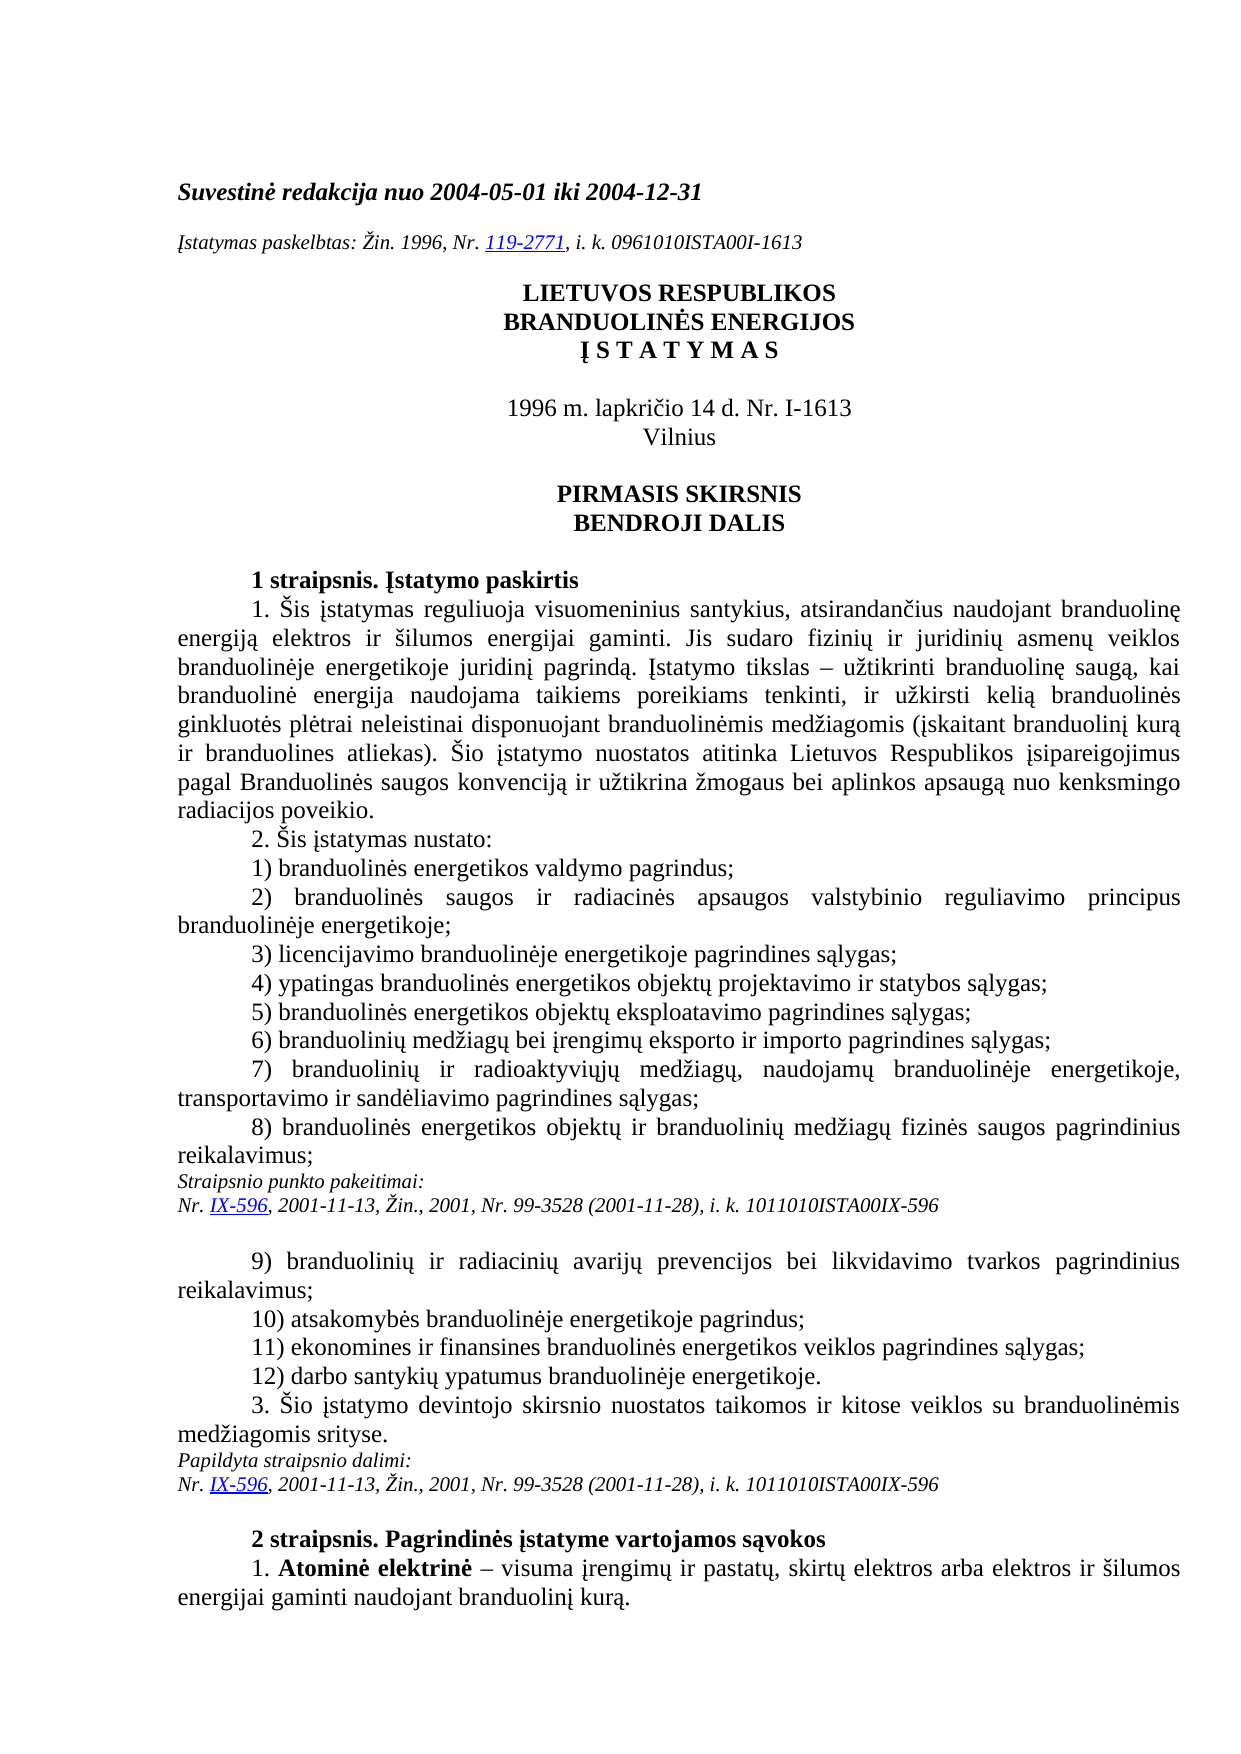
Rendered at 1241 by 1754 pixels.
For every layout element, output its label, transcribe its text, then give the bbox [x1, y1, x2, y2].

text 4) ypatingas branduolinės energetikos objektų projektavimo ir statybos sąlygas; [177, 968, 1181, 997]
text 8) branduolinės energetikos objektų ir branduolinių medžiagų fizinės saugos pagrindinius reikalavimus; [177, 1112, 1181, 1169]
text 2 straipsnis. Pagrindinės įstatyme vartojamos sąvokos [177, 1524, 1181, 1553]
text Įstatymas paskelbtas: Žin. 1996, Nr. 119-2771, i. k. 0961010ISTA00I-1613 [177, 230, 1181, 254]
text 3. Šio įstatymo devintojo skirsnio nuostatos taikomos ir kitose veiklos su branduolinėmis medžiagomis srityse. [177, 1390, 1181, 1447]
text 5) branduolinės energetikos objektų eksploatavimo pagrindines sąlygas; [177, 997, 1181, 1026]
text 2) branduolinės saugos ir radiacinės apsaugos valstybinio reguliavimo principus branduolinėje energetikoje; [177, 882, 1181, 939]
text Nr. IX-596, 2001-11-13, Žin., 2001, Nr. 99-3528 (2001-11-28), i. k. 1011010ISTA00IX-596 [177, 1472, 1181, 1496]
text LIETUVOS RESPUBLIKOS BRANDUOLINĖS ENERGIJOS Į S T A T Y M A S [177, 278, 1181, 364]
text 9) branduolinių ir radiacinių avarijų prevencijos bei likvidavimo tvarkos pagrindinius reikalavimus; [177, 1246, 1181, 1304]
text Suvestinė redakcija nuo 2004-05-01 iki 2004-12-31 [177, 177, 1181, 206]
text 1. Atominė elektrinė – visuma įrengimų ir pastatų, skirtų elektros arba elektros ir šilumos energijai gaminti naudojant branduolinį kurą. [177, 1553, 1181, 1611]
text Nr. IX-596, 2001-11-13, Žin., 2001, Nr. 99-3528 (2001-11-28), i. k. 1011010ISTA00IX-596 [177, 1193, 1181, 1217]
text 1) branduolinės energetikos valdymo pagrindus; [177, 853, 1181, 882]
text 1 straipsnis. Įstatymo paskirtis [177, 566, 1181, 594]
text 11) ekonomines ir finansines branduolinės energetikos veiklos pagrindines sąlygas; [177, 1332, 1181, 1361]
text PIRMASIS SKIRSNIS [177, 479, 1181, 508]
text 1996 m. lapkričio 14 d. Nr. I-1613 [177, 393, 1181, 422]
text 2. Šis įstatymas nustato: [177, 824, 1181, 853]
text Papildyta straipsnio dalimi: [177, 1447, 1181, 1472]
text 10) atsakomybės branduolinėje energetikoje pagrindus; [177, 1304, 1181, 1332]
text 6) branduolinių medžiagų bei įrengimų eksporto ir importo pagrindines sąlygas; [177, 1026, 1181, 1054]
text BENDROJI DALIS [177, 508, 1181, 537]
text 12) darbo santykių ypatumus branduolinėje energetikoje. [177, 1361, 1181, 1390]
text Vilnius [177, 422, 1181, 451]
text 1. Šis įstatymas reguliuoja visuomeninius santykius, atsirandančius naudojant branduolinę energiją elektros ir šilumos energijai gaminti. Jis sudaro fizinių ir juridinių asmenų veiklos branduolinėje energetikoje juridinį pagrindą. Įstatymo tikslas – užtikrinti branduolinę saugą, kai branduolinė energija naudojama taikiems poreikiams tenkinti, ir užkirsti kelią branduolinės ginkluotės plėtrai neleistinai disponuojant branduolinėmis medžiagomis (įskaitant branduolinį kurą ir branduolines atliekas). Šio įstatymo nuostatos atitinka Lietuvos Respublikos įsipareigojimus pagal Branduolinės saugos konvenciją ir užtikrina žmogaus bei aplinkos apsaugą nuo kenksmingo radiacijos poveikio. [177, 594, 1181, 824]
text 3) licencijavimo branduolinėje energetikoje pagrindines sąlygas; [177, 939, 1181, 968]
text 7) branduolinių ir radioaktyviųjų medžiagų, naudojamų branduolinėje energetikoje, transportavimo ir sandėliavimo pagrindines sąlygas; [177, 1054, 1181, 1112]
text Straipsnio punkto pakeitimai: [177, 1169, 1181, 1193]
